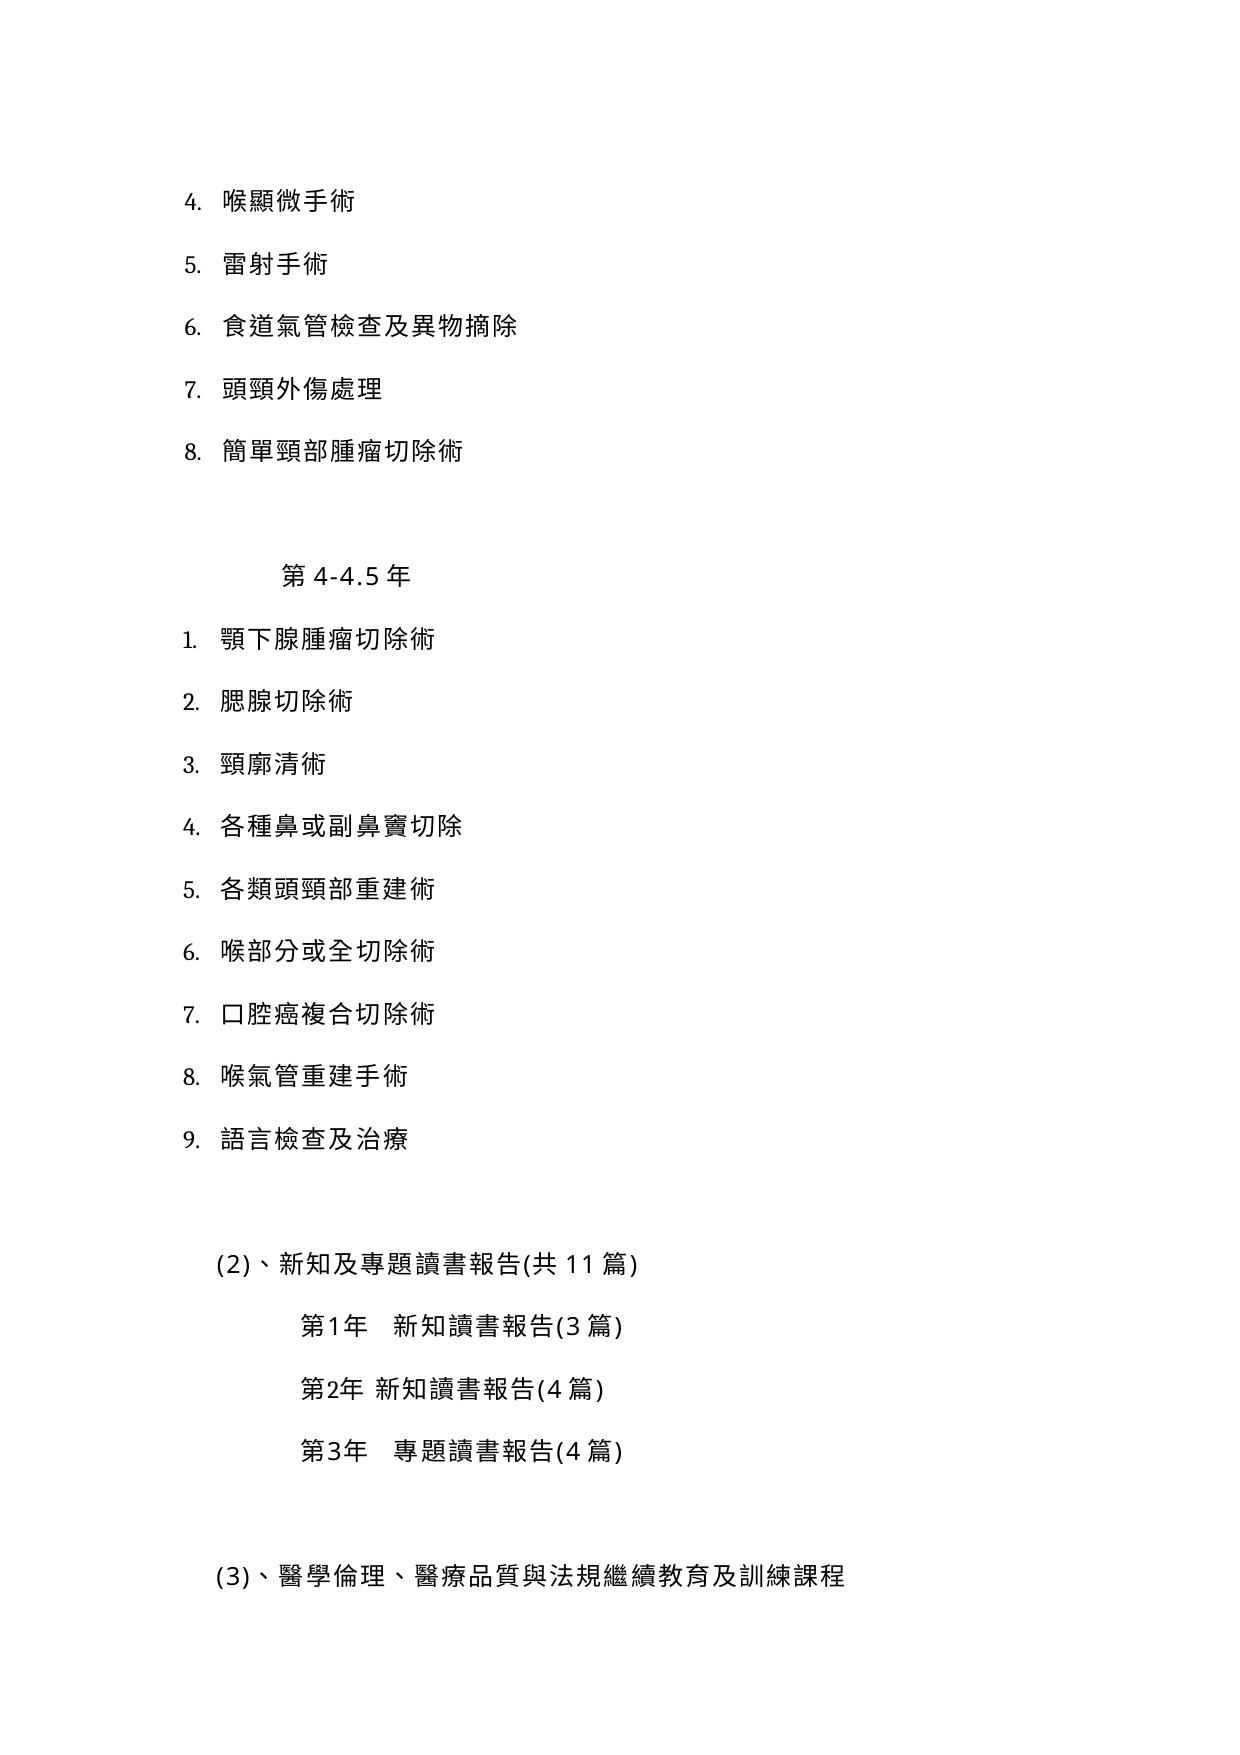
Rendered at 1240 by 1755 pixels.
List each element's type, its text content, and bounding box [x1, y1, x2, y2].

list 新知讀書報告(3篇) [300, 1283, 1052, 1346]
list 頸廓清術 [183, 721, 1052, 783]
list 簡單頸部腫瘤切除術 [184, 408, 1052, 471]
text (3)、醫學倫理、醫療品質與法規繼續教育及訓練課程 [164, 1533, 1052, 1596]
list 雷射手術 [184, 221, 1052, 283]
list 新知讀書報告(4篇) [300, 1346, 1052, 1408]
list 專題讀書報告(4篇) [300, 1408, 1052, 1471]
list 各種鼻或副鼻竇切除 [183, 783, 1052, 846]
list 喉氣管重建手術 [183, 1033, 1052, 1096]
list 口腔癌複合切除術 [183, 971, 1052, 1033]
list 各類頭頸部重建術 [183, 846, 1052, 908]
text 第4-4.5年 [187, 533, 1052, 596]
list 喉部分或全切除術 [183, 908, 1052, 971]
list 食道氣管檢查及異物摘除 [184, 283, 1052, 346]
list 語言檢查及治療 [183, 1096, 1052, 1158]
text (2)、新知及專題讀書報告(共11篇) [187, 1221, 1052, 1283]
list 喉顯微手術 [184, 158, 1052, 221]
list 頭頸外傷處理 [184, 346, 1052, 408]
list 顎下腺腫瘤切除術 [183, 596, 1052, 658]
list 腮腺切除術 [183, 658, 1052, 721]
